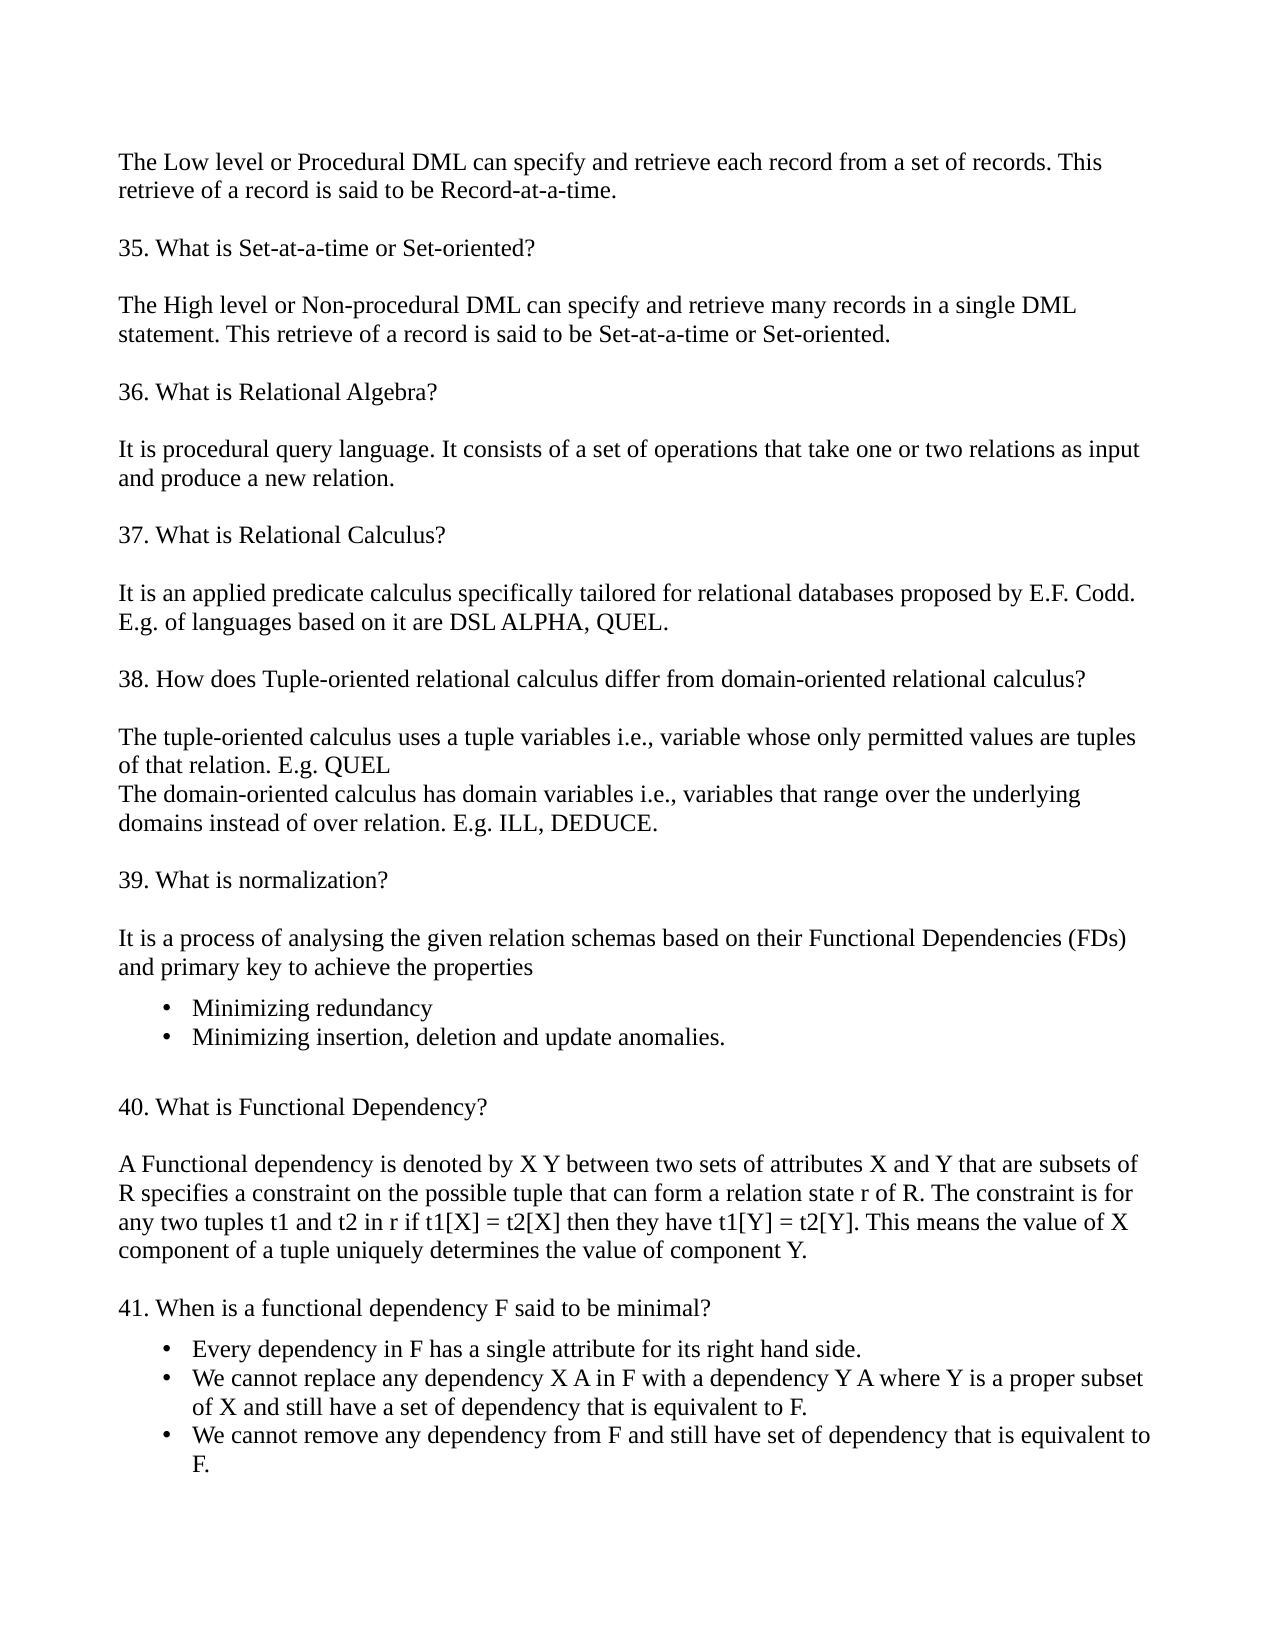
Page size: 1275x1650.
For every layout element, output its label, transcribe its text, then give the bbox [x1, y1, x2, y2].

list We cannot remove any dependency from F and still have set of dependency that is equivalent to F. [162, 1421, 1157, 1478]
text 40. What is Functional Dependency? A Functional dependency is denoted by X Y between two sets of attributes X and Y that are subsets of R specifies a constraint on the possible tuple that can form a relation state r of R. The constraint is for any two tuples t1 and t2 in r if t1[X] = t2[X] then they have t1[Y] = t2[Y]. This means the value of X component of a tuple uniquely determines the value of component Y. 41. When is a functional dependency F said to be minimal? [118, 1063, 1157, 1322]
list Minimizing redundancy [162, 993, 1157, 1022]
list We cannot replace any dependency X A in F with a dependency Y A where Y is a proper subset of X and still have a set of dependency that is equivalent to F. [162, 1363, 1157, 1421]
list Minimizing insertion, deletion and update anomalies. [162, 1022, 1157, 1051]
list Every dependency in F has a single attribute for its right hand side. [162, 1334, 1157, 1363]
text The Low level or Procedural DML can specify and retrieve each record from a set of records. This retrieve of a record is said to be Record-at-a-time. 35. What is Set-at-a-time or Set-oriented? The High level or Non-procedural DML can specify and retrieve many records in a single DML statement. This retrieve of a record is said to be Set-at-a-time or Set-oriented. 36. What is Relational Algebra? It is procedural query language. It consists of a set of operations that take one or two relations as input and produce a new relation. 37. What is Relational Calculus? It is an applied predicate calculus specifically tailored for relational databases proposed by E.F. Codd. E.g. of languages based on it are DSL ALPHA, QUEL. 38. How does Tuple-oriented relational calculus differ from domain-oriented relational calculus? The tuple-oriented calculus uses a tuple variables i.e., variable whose only permitted values are tuples of that relation. E.g. QUEL The domain-oriented calculus has domain variables i.e., variables that range over the underlying domains instead of over relation. E.g. ILL, DEDUCE. 39. What is normalization? It is a process of analysing the given relation schemas based on their Functional Dependencies (FDs) and primary key to achieve the properties [118, 118, 1157, 981]
